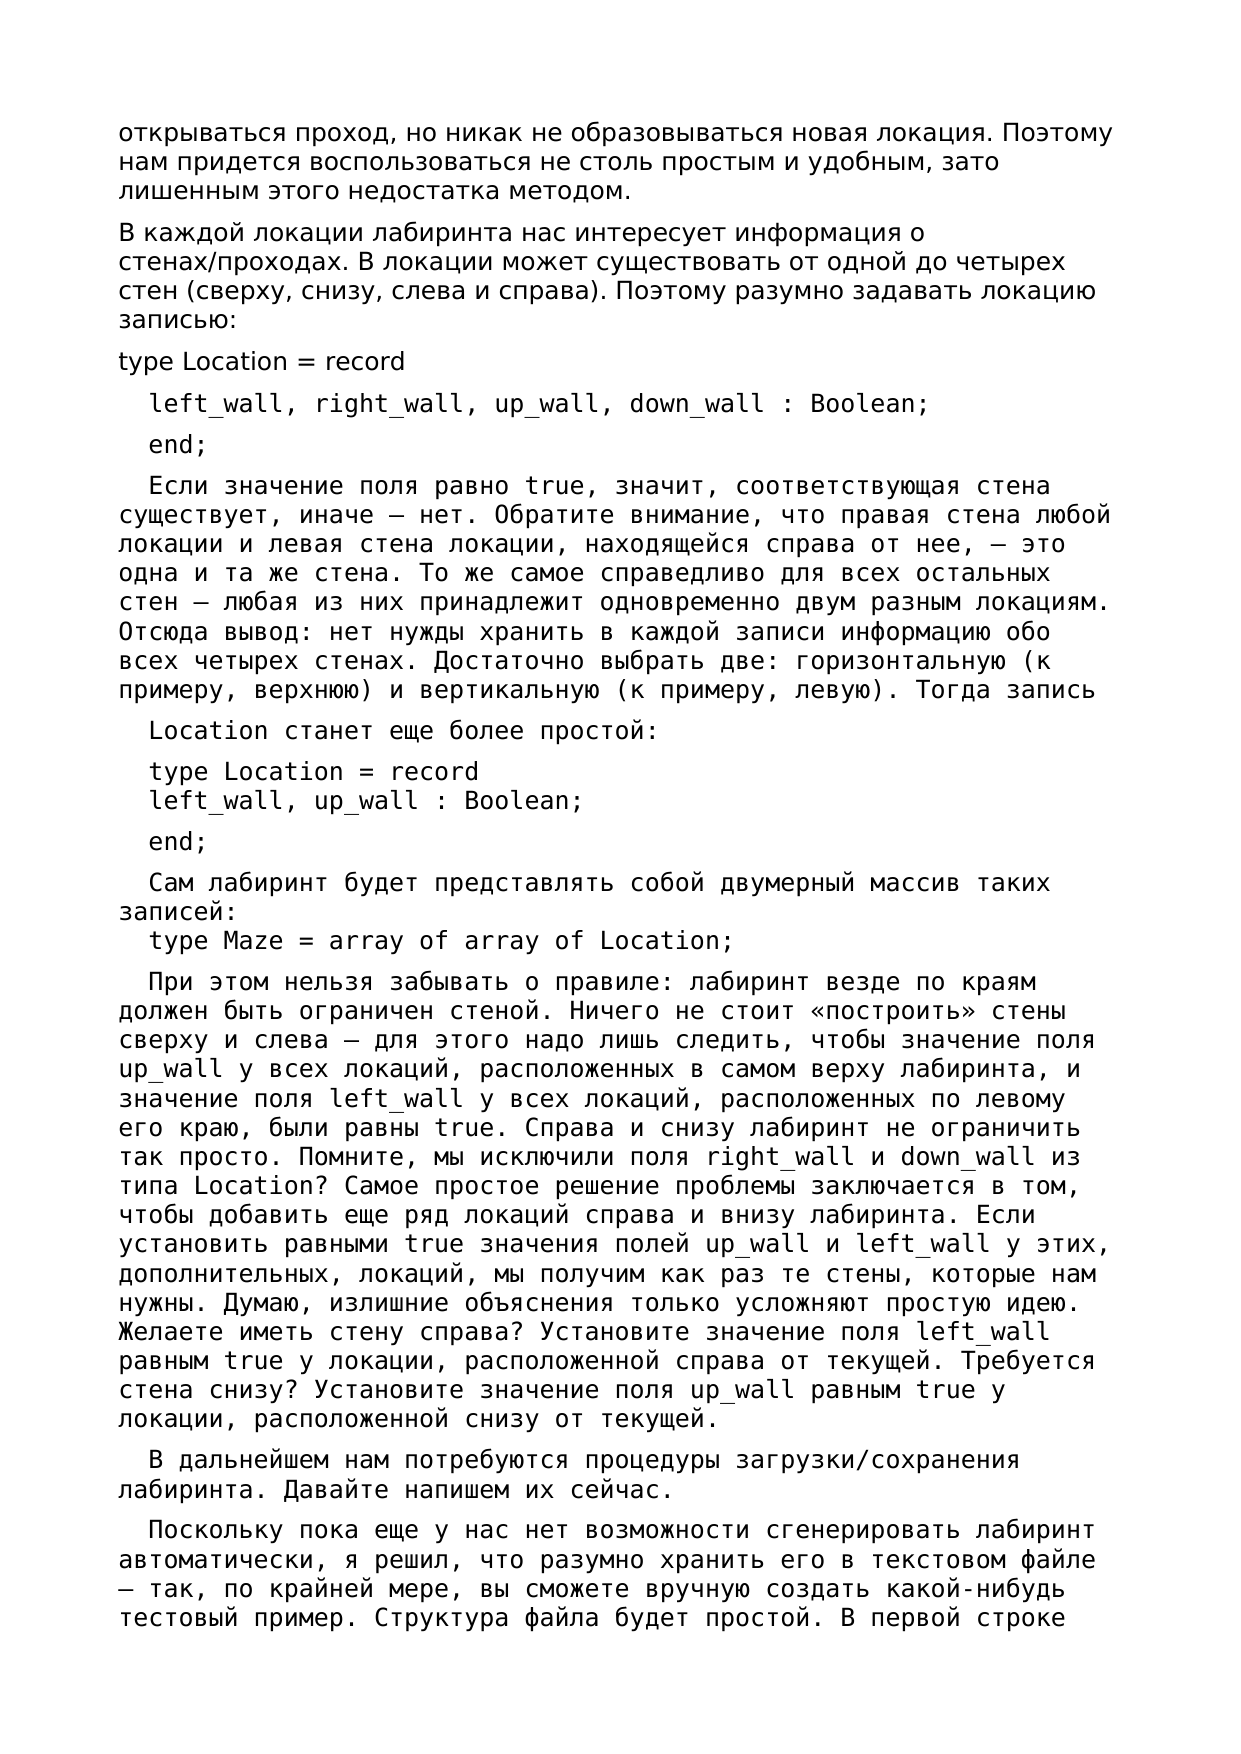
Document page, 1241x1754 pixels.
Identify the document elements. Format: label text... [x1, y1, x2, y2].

text end; [118, 430, 1122, 459]
text type Location = record [118, 347, 1122, 376]
text Location станет еще более простой: [118, 716, 1122, 745]
text end; [118, 827, 1122, 856]
text Поскольку пока еще у нас нет возможности сгенерировать лабиринт автоматически, я решил, что разумно хранить его в текстовом файле — так, по крайней мере, вы сможете вручную создать какой-нибудь тестовый пример. Структура файла будет простой. В первой строке [118, 1516, 1122, 1632]
text Сам лабиринт будет представлять собой двумерный массив таких записей: type Maze = array of array of Location; [118, 868, 1122, 955]
text открываться проход, но никак не образовываться новая локация. Поэтому нам придется воспользоваться не столь простым и удобным, зато лишенным этого недостатка методом. [118, 118, 1122, 206]
text При этом нельзя забывать о правиле: лабиринт везде по краям должен быть ограничен стеной. Ничего не стоит «построить» стены сверху и слева — для этого надо лишь следить, чтобы значение поля up_wall у всех локаций, расположенных в самом верху лабиринта, и значение поля left_wall у всех локаций, расположенных по левому его краю, были равны true. Справа и снизу лабиринт не ограничить так просто. Помните, мы исключили поля right_wall и down_wall из типа Location? Самое простое решение проблемы заключается в том, чтобы добавить еще ряд локаций справа и внизу лабиринта. Если установить равными true значения полей up_wall и left_wall у этих, дополнительных, локаций, мы получим как раз те стены, которые нам нужны. Думаю, излишние объяснения только усложняют простую идею. Желаете иметь стену справа? Установите значение поля left_wall равным true у локации, расположенной справа от текущей. Требуется стена снизу? Установите значение поля up_wall равным true у локации, расположенной снизу от текущей. [118, 967, 1122, 1434]
text В дальнейшем нам потребуются процедуры загрузки/сохранения лабиринта. Давайте напишем их сейчас. [118, 1446, 1122, 1504]
text В каждой локации лабиринта нас интересует информация о стенах/проходах. В локации может существовать от одной до четырех стен (сверху, снизу, слева и справа). Поэтому разумно задавать локацию записью: [118, 218, 1122, 335]
text left_wall, right_wall, up_wall, down_wall : Boolean; [118, 389, 1122, 418]
text type Location = record left_wall, up_wall : Boolean; [118, 757, 1122, 815]
text Если значение поля равно true, значит, соответствующая стена существует, иначе — нет. Обратите внимание, что правая стена любой локации и левая стена локации, находящейся справа от нее, — это одна и та же стена. То же самое справедливо для всех остальных стен — любая из них принадлежит одновременно двум разным локациям. Отсюда вывод: нет нужды хранить в каждой записи информацию обо всех четырех стенах. Достаточно выбрать две: горизонтальную (к примеру, верхнюю) и вертикальную (к примеру, левую). Тогда запись [118, 471, 1122, 704]
